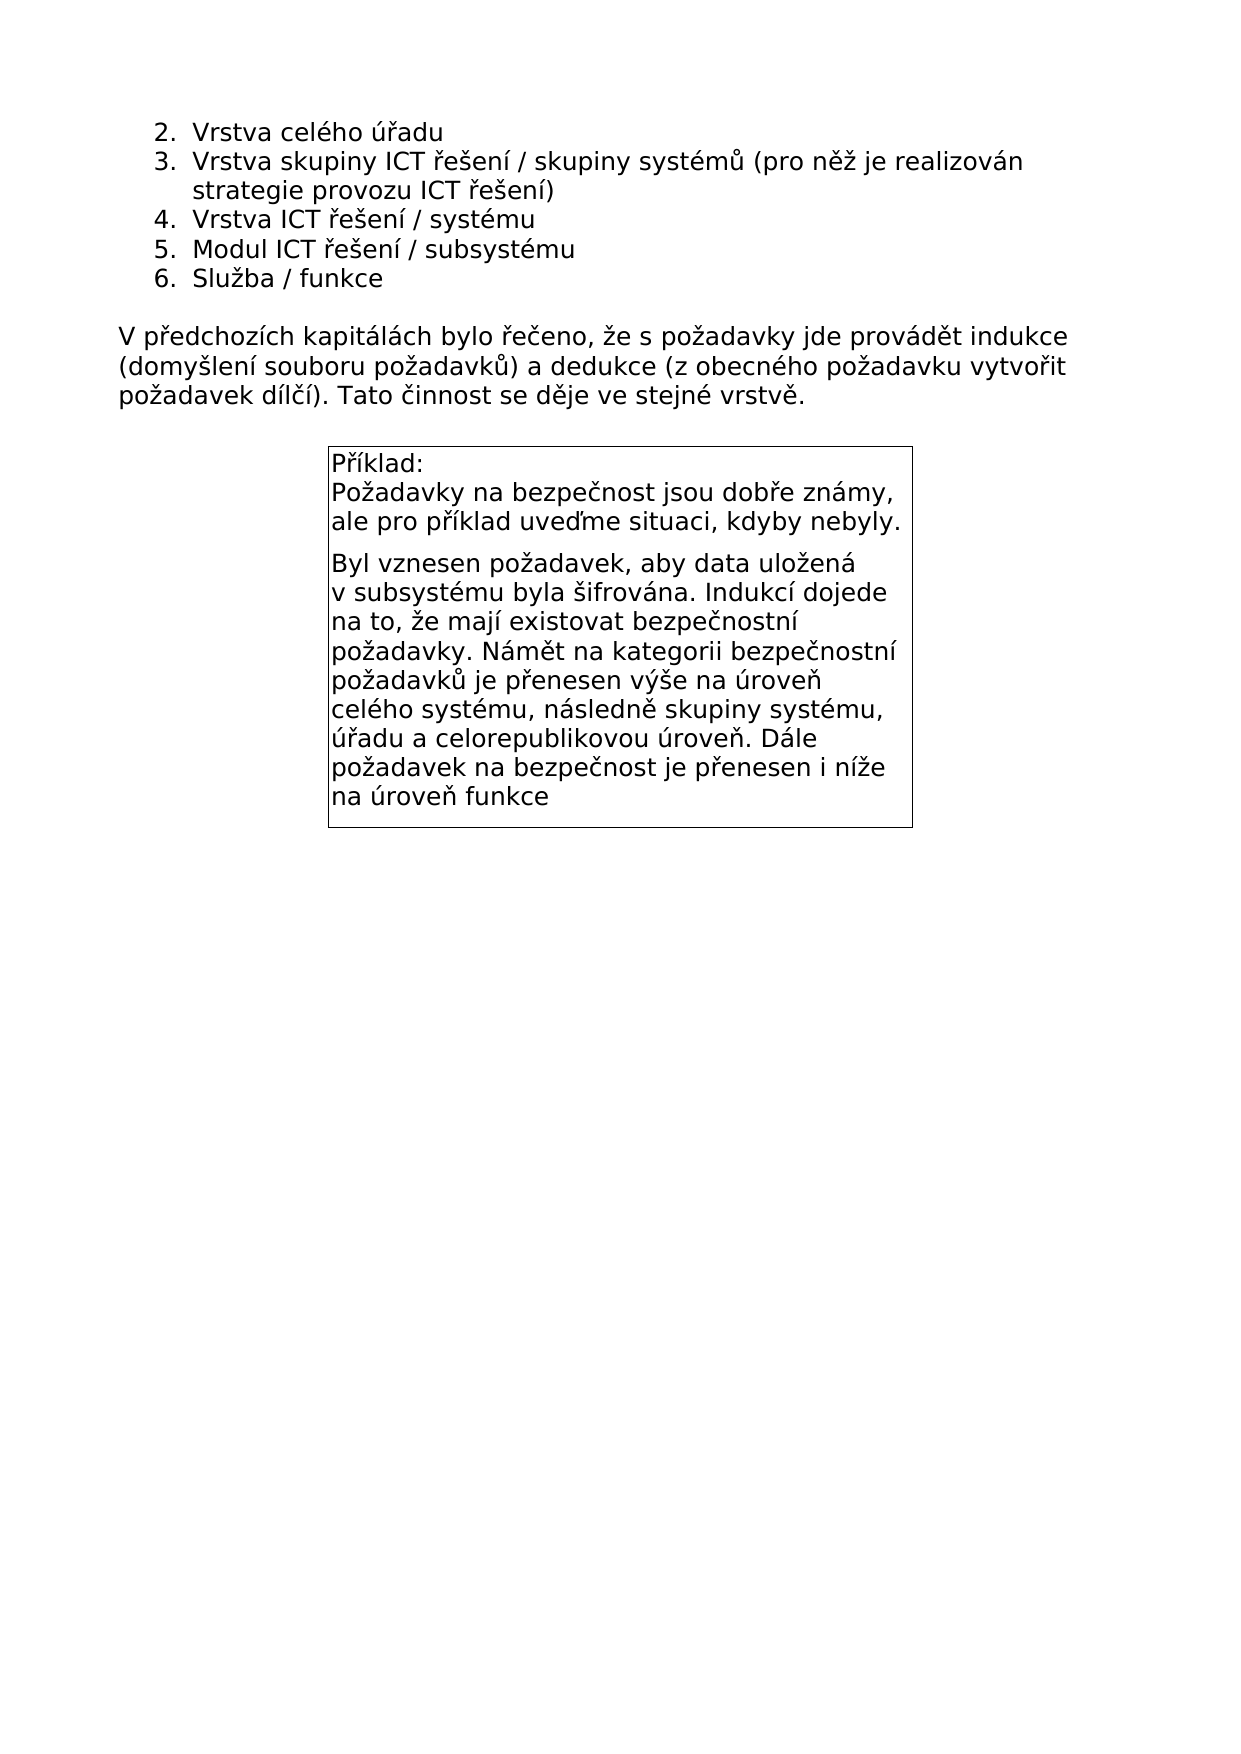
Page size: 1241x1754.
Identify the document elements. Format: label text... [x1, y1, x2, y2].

list Služba / funkce [177, 264, 1122, 293]
list Vrstva ICT řešení / systému [177, 206, 1122, 235]
table_header Příklad: Požadavky na bezpečnost jsou dobře známy, ale pro příklad uveďme situaci, kdyby nebyly. Byl vznesen požadavek, aby data uložená v subsystému byla šifrována. Indukcí dojede na to, že mají existovat bezpečnostní požadavky. Námět na kategorii bezpečnostní požadavků je přenesen výše na úroveň celého systému, následně skupiny systému, úřadu a celorepublikovou úroveň. Dále požadavek na bezpečnost je přenesen i níže na úroveň funkce [329, 447, 912, 827]
list Vrstva celého úřadu [177, 118, 1122, 147]
list Vrstva skupiny ICT řešení / skupiny systémů (pro něž je realizován strategie provozu ICT řešení) [177, 147, 1122, 206]
text V předchozích kapitálách bylo řečeno, že s požadavky jde provádět indukce (domyšlení souboru požadavků) a dedukce (z obecného požadavku vytvořit požadavek dílčí). Tato činnost se děje ve stejné vrstvě. [118, 323, 1122, 410]
list Modul ICT řešení / subsystému [177, 235, 1122, 264]
